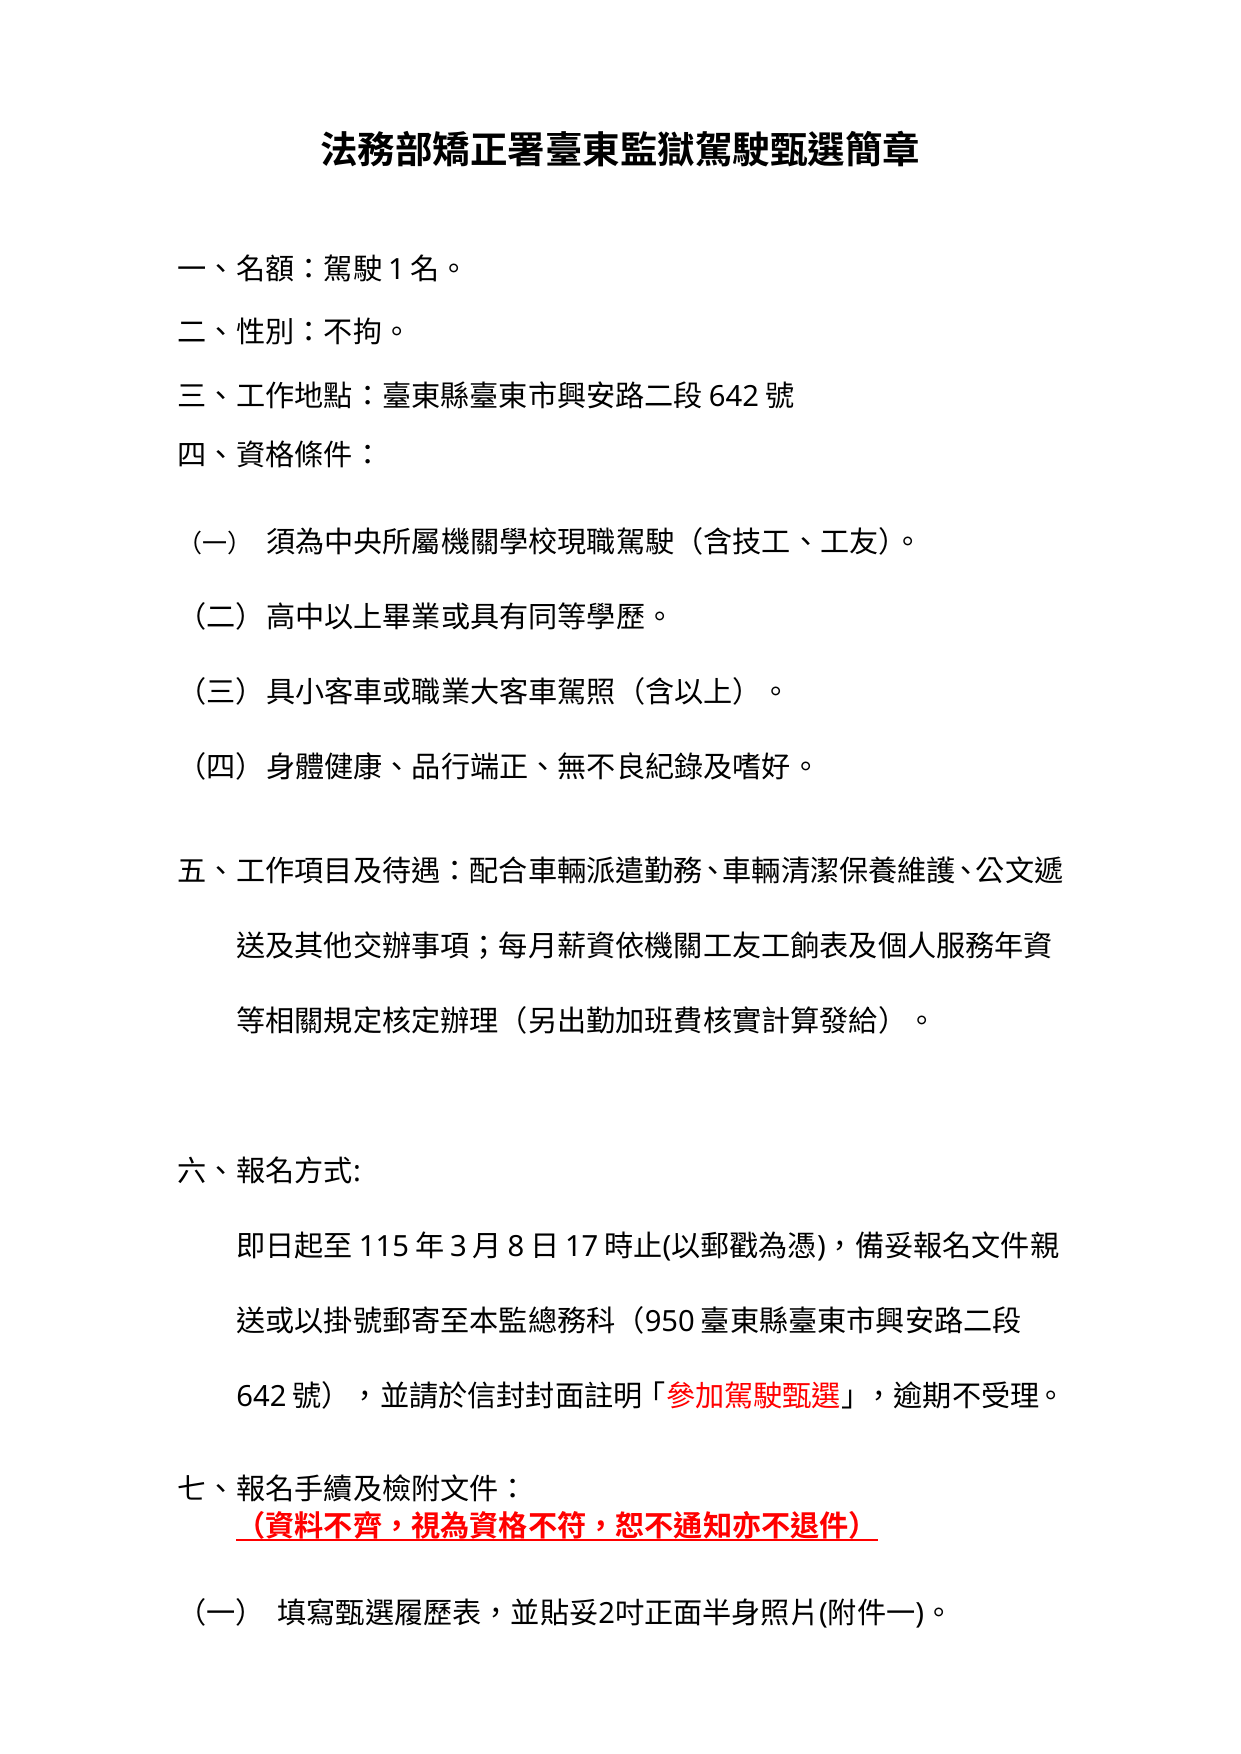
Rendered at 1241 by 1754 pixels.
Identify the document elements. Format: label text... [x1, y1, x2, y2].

list 具小客車或職業大客車駕照（含以上）。 [177, 652, 1063, 727]
list 資格條件： [177, 436, 1063, 473]
list 須為中央所屬機關學校現職駕駛（含技工、工友）。 [177, 502, 1063, 577]
list 報名手續及檢附文件： （資料不齊，視為資格不符，恕不通知亦不退件） [177, 1469, 1063, 1544]
list 報名方式: 即日起至115年3月8日17時止(以郵戳為憑)，備妥報名文件親送或以掛號郵寄至本監總務科（950臺東縣臺東市興安路二段642號），並請於信封封面註明「參加駕駛甄選」，逾期不受理。 [177, 1132, 1063, 1469]
list 性別：不拘。 [177, 309, 1063, 351]
list 工作項目及待遇：配合車輛派遣勤務、車輛清潔保養維護、公文遞送及其他交辦事項；每月薪資依機關工友工餉表及個人服務年資等相關規定核定辦理（另出勤加班費核實計算發給）。 [177, 832, 1063, 1132]
list 名額：駕駛1名。 [177, 245, 1063, 288]
list 身體健康、品行端正、無不良紀錄及嗜好。 [177, 727, 1063, 802]
list 填寫甄選履歷表，並貼妥2吋正面半身照片(附件一)。 [177, 1573, 1063, 1648]
list 工作地點：臺東縣臺東市興安路二段642號 [177, 372, 1063, 414]
text 法務部矯正署臺東監獄駕駛甄選簡章 [177, 120, 1063, 174]
list 高中以上畢業或具有同等學歷。 [177, 577, 1063, 652]
